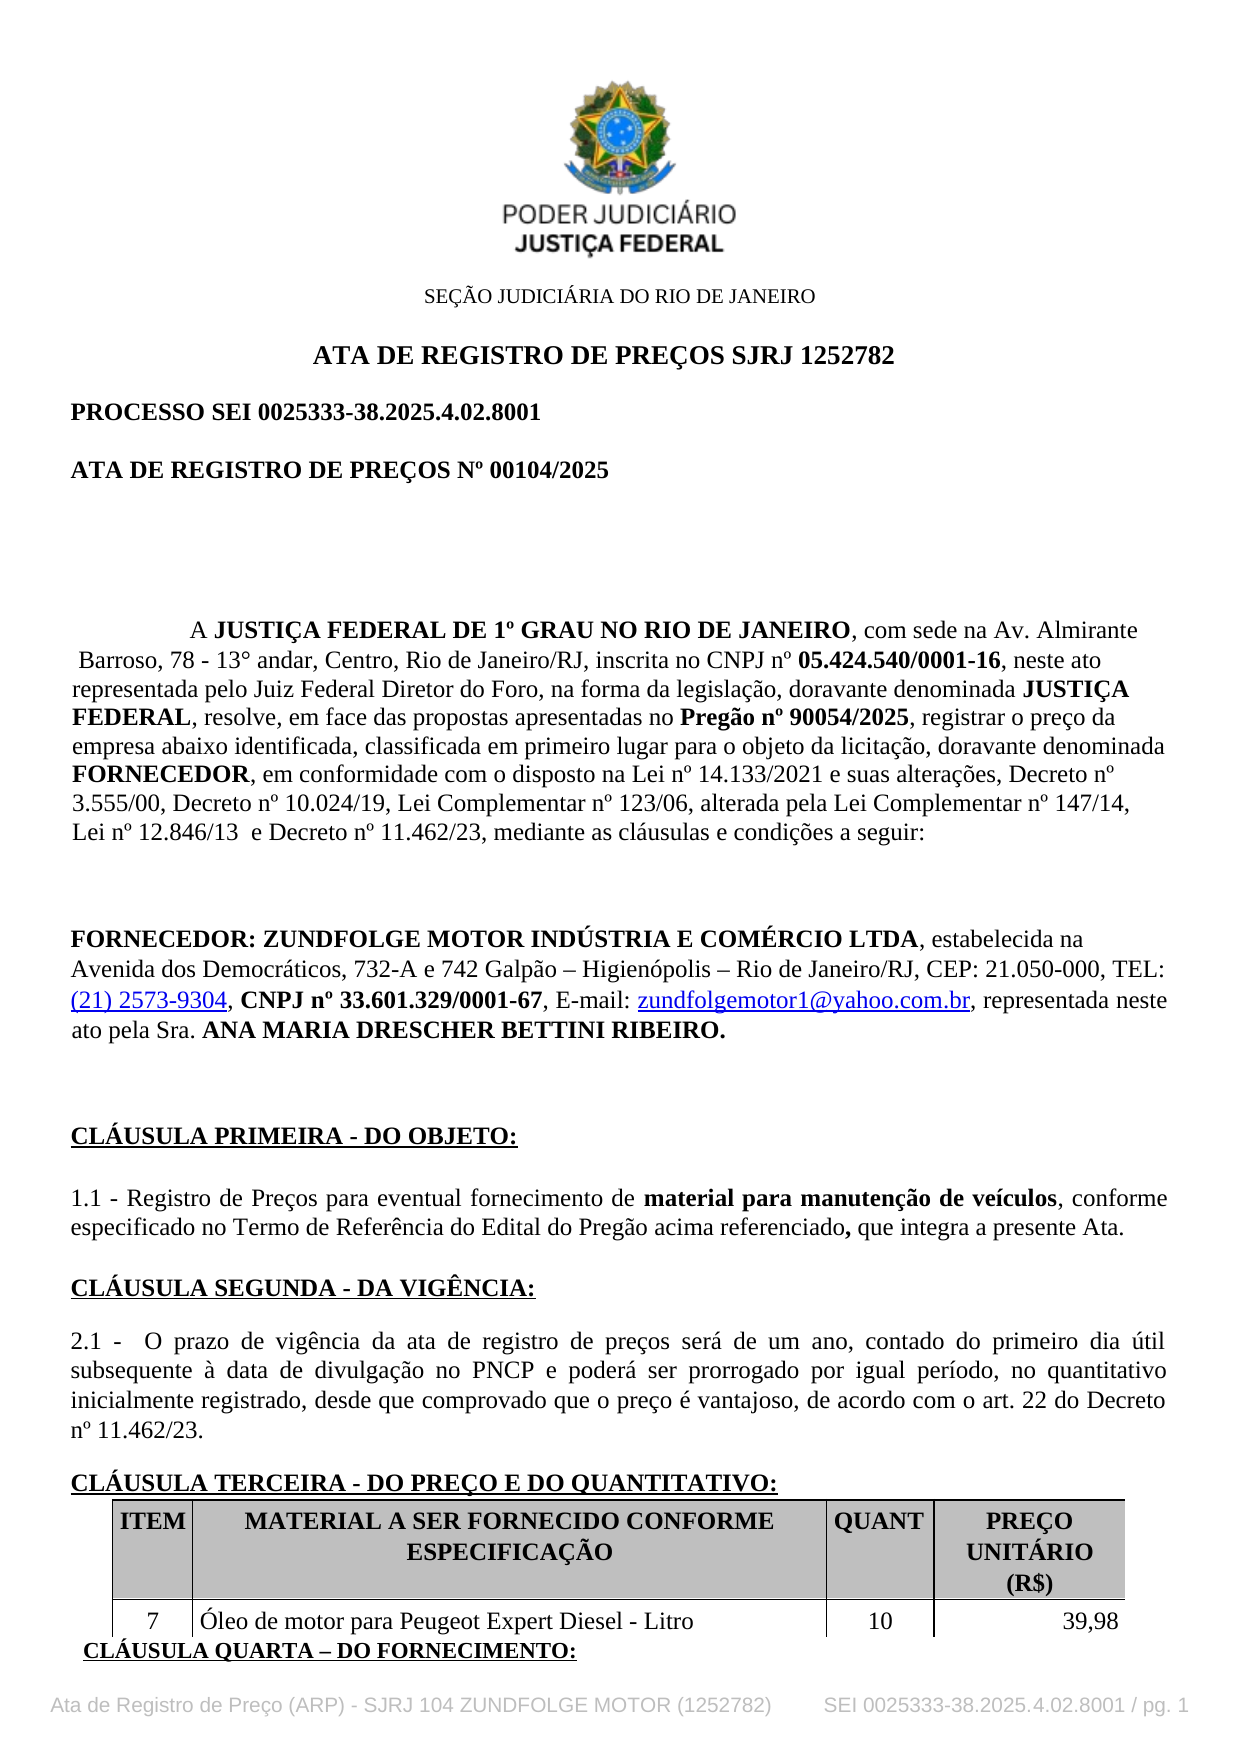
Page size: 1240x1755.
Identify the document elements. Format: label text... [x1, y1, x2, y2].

table_cell 10 [827, 1600, 933, 1637]
text CLÁUSULA QUARTA – DO FORNECIMENTO: [83, 1637, 1168, 1663]
text PROCESSO SEI 0025333-38.2025.4.02.8001 [70, 397, 1168, 425]
text CLÁUSULA TERCEIRA - DO PREÇO E DO QUANTITATIVO: [70, 1468, 1168, 1497]
table_cell 39,98 [935, 1600, 1125, 1637]
text ATA DE REGISTRO DE PREÇOS Nº 00104/2025 [70, 455, 1168, 484]
table_header PREÇO UNITÁRIO (R$) [935, 1501, 1125, 1598]
table_header MATERIAL A SER FORNECIDO CONFORME ESPECIFICAÇÃO [193, 1501, 826, 1598]
table_cell Óleo de motor para Peugeot Expert Diesel - Litro [193, 1600, 826, 1637]
text ATA DE REGISTRO DE PREÇOS SJRJ 1252782 [72, 339, 1149, 370]
text FORNECEDOR: ZUNDFOLGE MOTOR INDÚSTRIA E COMÉRCIO LTDA, estabelecida na [70, 924, 1168, 953]
text A JUSTIÇA FEDERAL DE 1º GRAU NO RIO DE JANEIRO, com sede na Av. Almirante [189, 615, 1168, 644]
table_cell 7 [113, 1600, 192, 1637]
text Barroso, 78 - 13° andar, Centro, Rio de Janeiro/RJ, inscrita no CNPJ nº 05.424.540/0001-16, neste ato representada pelo Juiz Federal Diretor do Foro, na forma da legislação, doravante denominada JUSTIÇA FEDERAL, resolve, em face das propostas apresentadas no Pregão nº 90054/2025, registrar o preço da empresa abaixo identificada, classificada em primeiro lugar para o objeto da licitação, doravante denominada FORNECEDOR, em conformidade com o disposto na Lei nº 14.133/2021 e suas alterações, Decreto nº 3.555/00, Decreto nº 10.024/19, Lei Complementar nº 123/06, alterada pela Lei Complementar nº 147/14, Lei nº 12.846/13 e Decreto nº 11.462/23, mediante as cláusulas e condições a seguir: [72, 646, 1168, 845]
text 2.1 - O prazo de vigência da ata de registro de preços será de um ano, contado do primeiro dia útil subsequente à data de divulgação no PNCP e poderá ser prorrogado por igual período, no quantitativo inicialmente registrado, desde que comprovado que o preço é vantajoso, de acordo com o art. 22 do Decreto nº 11.462/23. [70, 1326, 1168, 1443]
text SEÇÃO JUDICIÁRIA DO RIO DE JANEIRO [72, 284, 1168, 308]
text CLÁUSULA SEGUNDA - DA VIGÊNCIA: [70, 1273, 1168, 1301]
text Avenida dos Democráticos, 732-A e 742 Galpão – Higienópolis – Rio de Janeiro/RJ, CEP: 21.050-000, TEL: [70, 954, 1168, 983]
text (21) 2573-9304, CNPJ nº 33.601.329/0001-67, E-mail: zundfolgemotor1@yahoo.com.br, representada neste ato pela Sra. ANA MARIA DRESCHER BETTINI RIBEIRO. [70, 985, 1168, 1043]
text CLÁUSULA PRIMEIRA - DO OBJETO: [70, 1121, 1168, 1150]
table_header ITEM [113, 1501, 192, 1598]
table_header QUANT [827, 1501, 933, 1598]
text 1.1 - Registro de Preços para eventual fornecimento de material para manutenção de veículos, conforme especificado no Termo de Referência do Edital do Pregão acima referenciado, que integra a presente Ata. [70, 1183, 1168, 1241]
